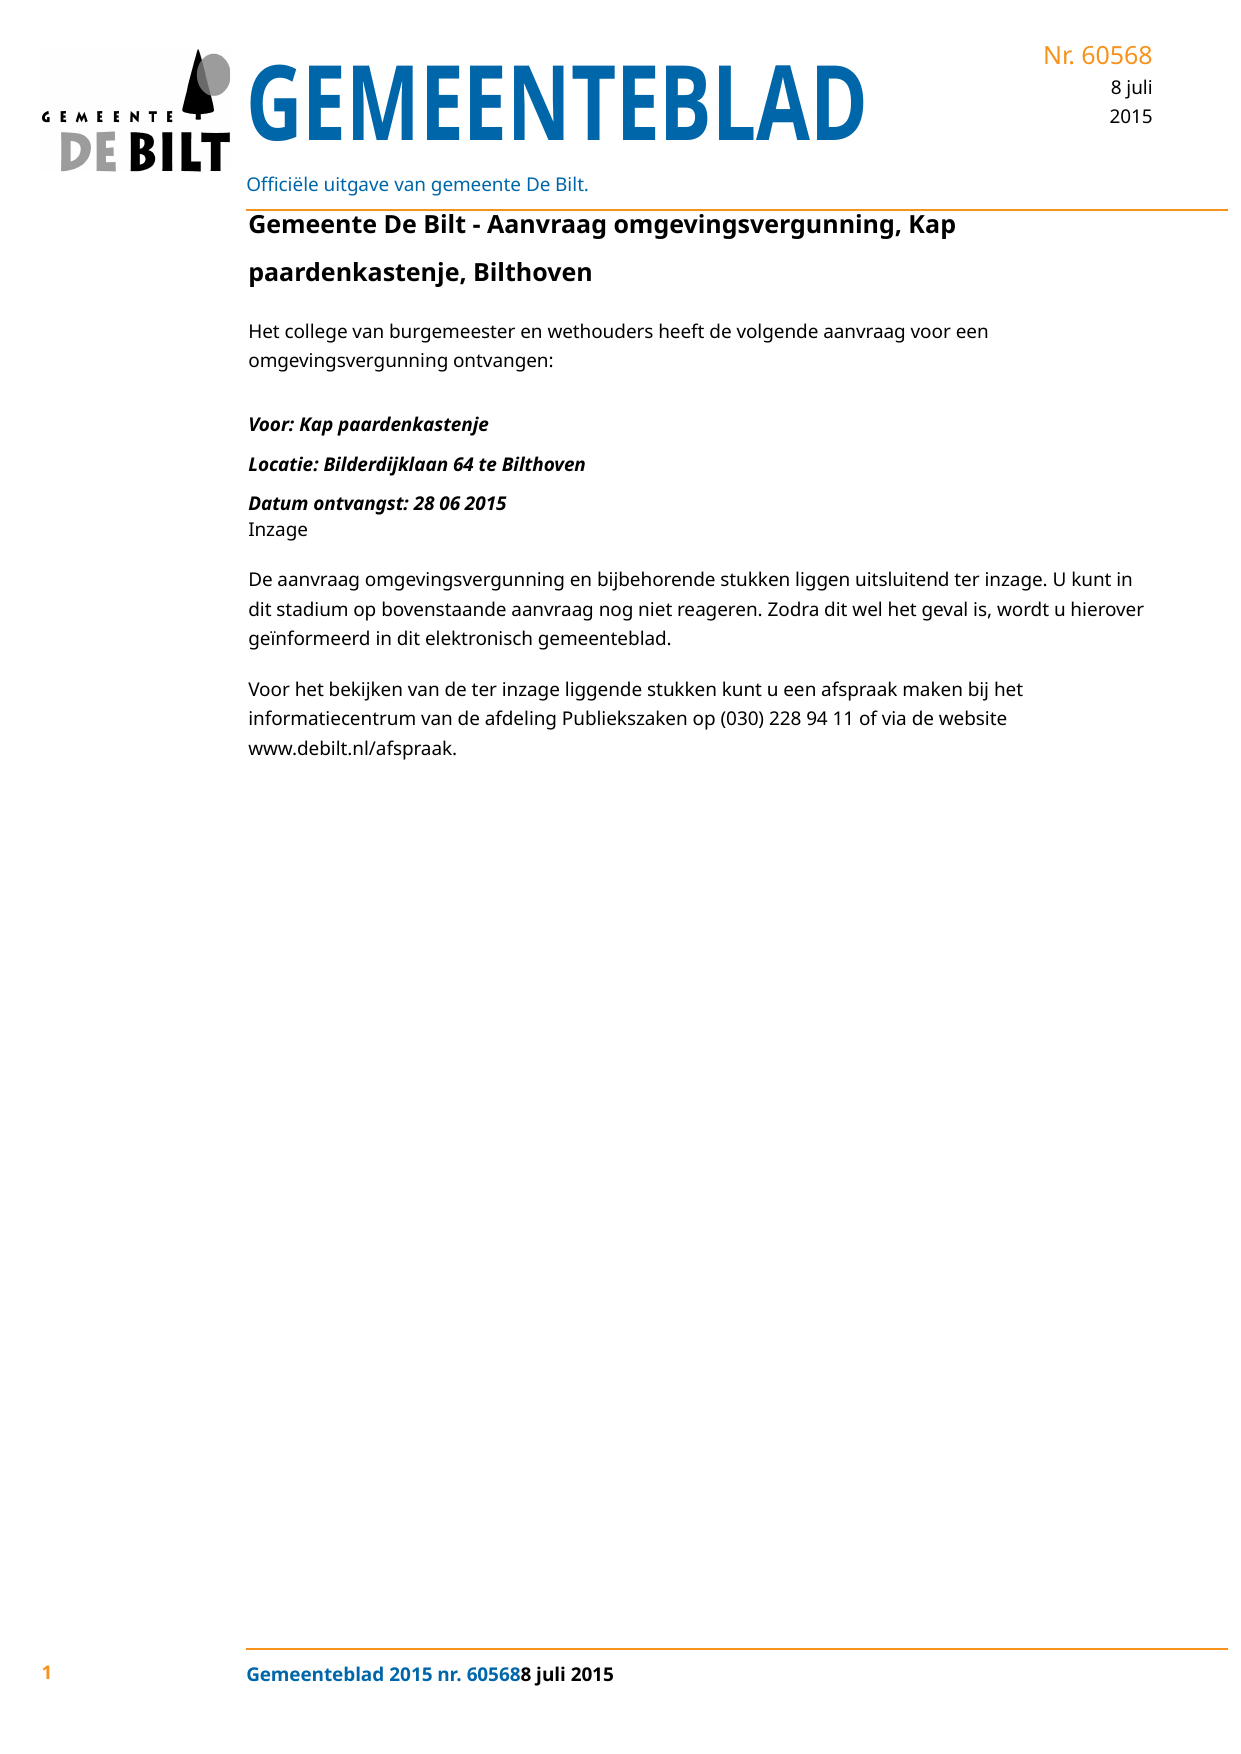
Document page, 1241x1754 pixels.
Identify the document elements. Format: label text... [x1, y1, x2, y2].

text Voor het bekijken van de ter inzage liggende stukken kunt u een afspraak maken bij het informatiecentrum van de afdeling Publiekszaken op (030) 228 94 11 of via de website www.debilt.nl/afspraak. [248, 676, 1152, 761]
text Het college van burgemeester en wethouders heeft de volgende aanvraag voor een omgevingsvergunning ontvangen: [248, 318, 1152, 373]
text Datum ontvangst: 28 06 2015 [248, 490, 1152, 516]
text De aanvraag omgevingsvergunning en bijbehorende stukken liggen uitsluitend ter inzage. U kunt in dit stadium op bovenstaande aanvraag nog niet reageren. Zodra dit wel het geval is, wordt u hierover geïnformeerd in dit elektronisch gemeenteblad. [248, 566, 1152, 651]
text Locatie: Bilderdijklaan 64 te Bilthoven [248, 451, 1152, 476]
text Inzage [248, 516, 1152, 541]
picture [41, 47, 231, 172]
text Gemeente De Bilt - Aanvraag omgevingsvergunning, Kap paardenkastenje, Bilthoven [248, 211, 1152, 288]
text Voor: Kap paardenkastenje [248, 411, 1152, 437]
